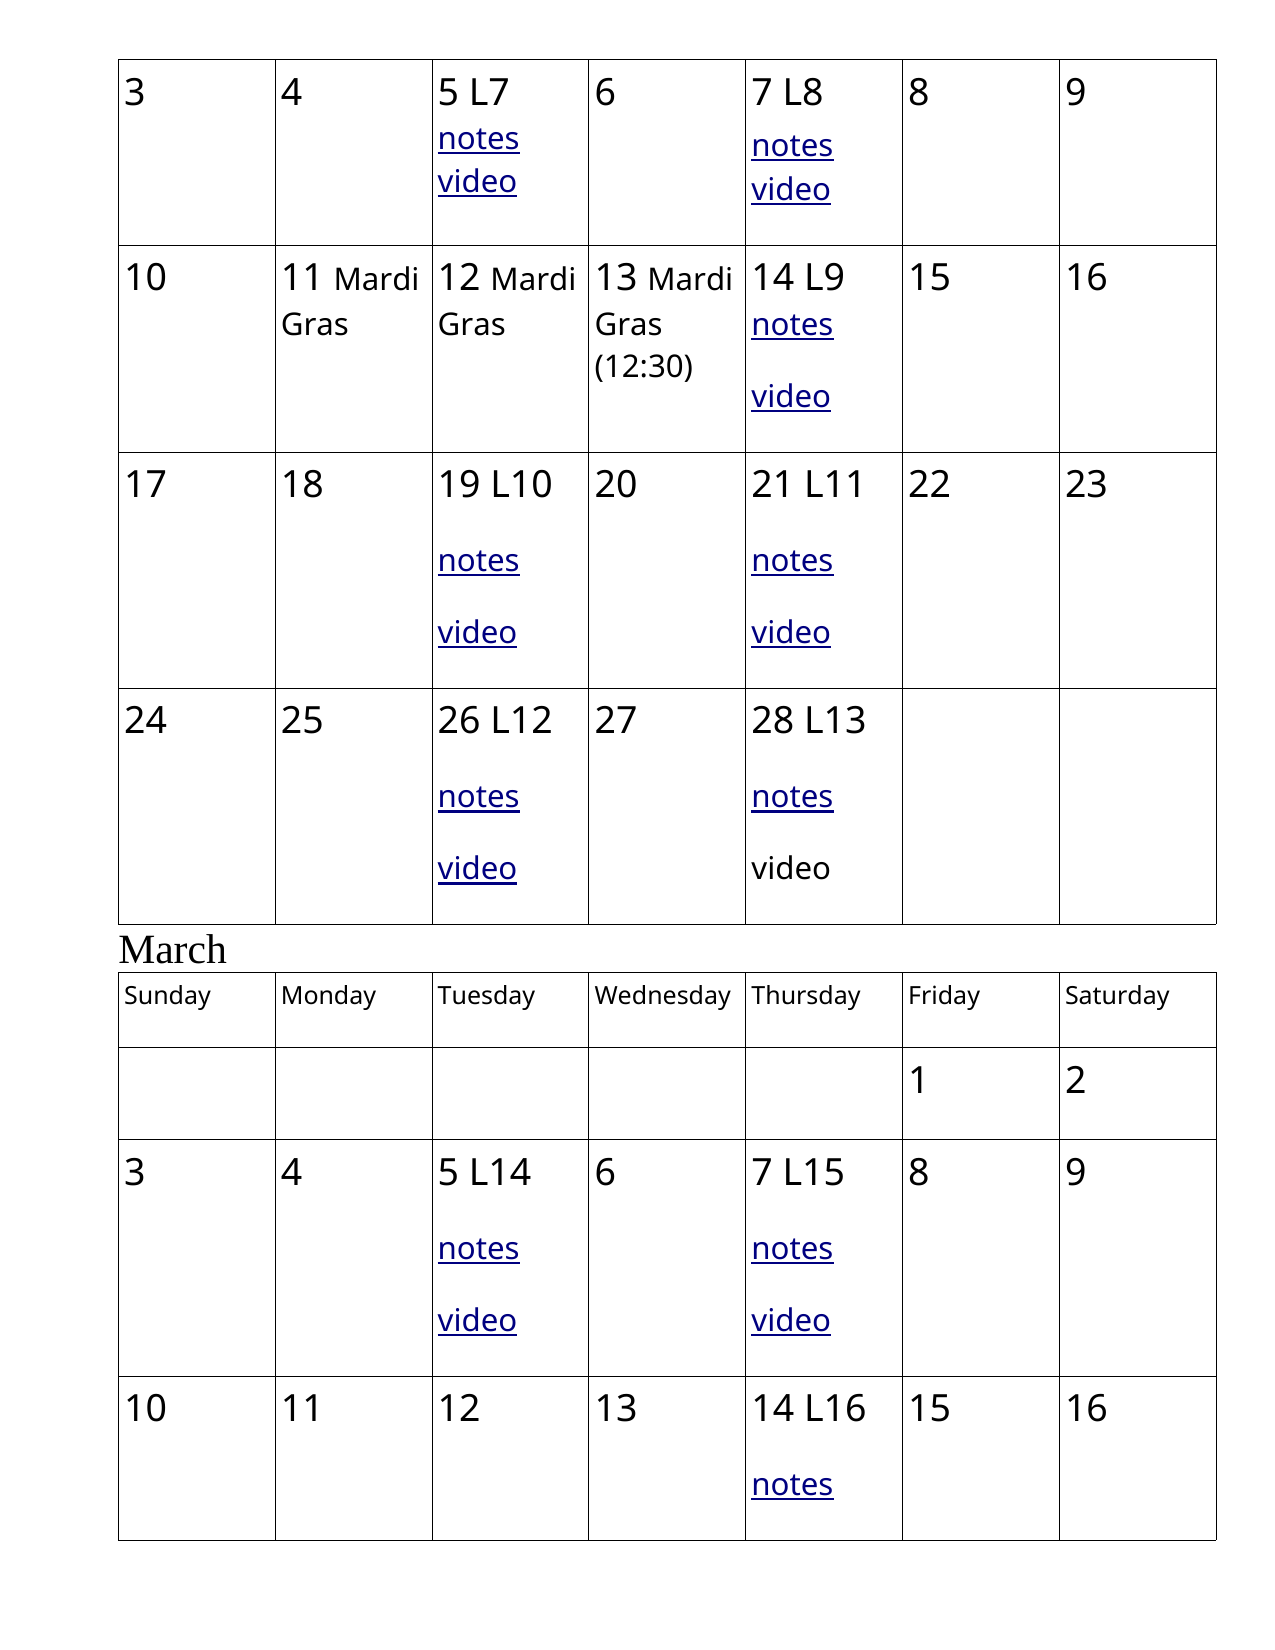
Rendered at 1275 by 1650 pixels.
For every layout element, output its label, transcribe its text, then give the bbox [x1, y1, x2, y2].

table_cell 8 [903, 60, 1059, 245]
table_cell 9 [1060, 1140, 1216, 1376]
table_cell [433, 1048, 588, 1139]
table_cell 19 L10 notes video [433, 453, 588, 688]
table_cell 4 [276, 1140, 432, 1376]
table_header Monday [276, 973, 432, 1047]
table_cell 11 Mardi Gras [276, 246, 432, 452]
table_cell 18 [276, 453, 432, 688]
table_header Tuesday [433, 973, 588, 1047]
table_cell 24 [119, 689, 275, 924]
table_cell 5 L7 notes video [433, 60, 588, 245]
table_cell 7 L15 notes video [746, 1140, 902, 1376]
table_cell 3 [119, 60, 275, 245]
table_cell 17 [119, 453, 275, 688]
table_cell 16 [1060, 1377, 1216, 1540]
table_cell 13 [589, 1377, 745, 1540]
table_cell 25 [276, 689, 432, 924]
table_cell 15 [903, 1377, 1059, 1540]
table_cell [903, 689, 1059, 924]
table_cell 1 [903, 1048, 1059, 1139]
table_cell 12 Mardi Gras [433, 246, 588, 452]
table_cell 27 [589, 689, 745, 924]
table_cell 22 [903, 453, 1059, 688]
table_cell 6 [589, 1140, 745, 1376]
table_cell 16 [1060, 246, 1216, 452]
table_header Friday [903, 973, 1059, 1047]
table_cell 6 [589, 60, 745, 245]
table_cell 15 [903, 246, 1059, 452]
table_cell 23 [1060, 453, 1216, 688]
table_cell 13 Mardi Gras (12:30) [589, 246, 745, 452]
table_cell 2 [1060, 1048, 1216, 1139]
table_cell 8 [903, 1140, 1059, 1376]
table_cell 14 L9 notes video [746, 246, 902, 452]
table_header Sunday [119, 973, 275, 1047]
table_header Thursday [746, 973, 902, 1047]
table_cell 28 L13 notes video [746, 689, 902, 924]
table_cell 12 [433, 1377, 588, 1540]
table_cell 7 L8 notes video [746, 60, 902, 245]
table_cell [1060, 689, 1216, 924]
table_cell 14 L16 notes [746, 1377, 902, 1540]
table_cell [746, 1048, 902, 1139]
table_cell 4 [276, 60, 432, 245]
table_cell 9 [1060, 60, 1216, 245]
table_cell 3 [119, 1140, 275, 1376]
table_cell 5 L14 notes video [433, 1140, 588, 1376]
table_cell 11 [276, 1377, 432, 1540]
table_cell [276, 1048, 432, 1139]
table_cell 26 L12 notes video [433, 689, 588, 924]
table_cell [119, 1048, 275, 1139]
table_header Saturday [1060, 973, 1216, 1047]
table_cell 10 [119, 1377, 275, 1540]
table_cell [589, 1048, 745, 1139]
table_cell 10 [119, 246, 275, 452]
table_cell 20 [589, 453, 745, 688]
table_header Wednesday [589, 973, 745, 1047]
table_cell 21 L11 notes video [746, 453, 902, 688]
text March [118, 925, 1216, 972]
